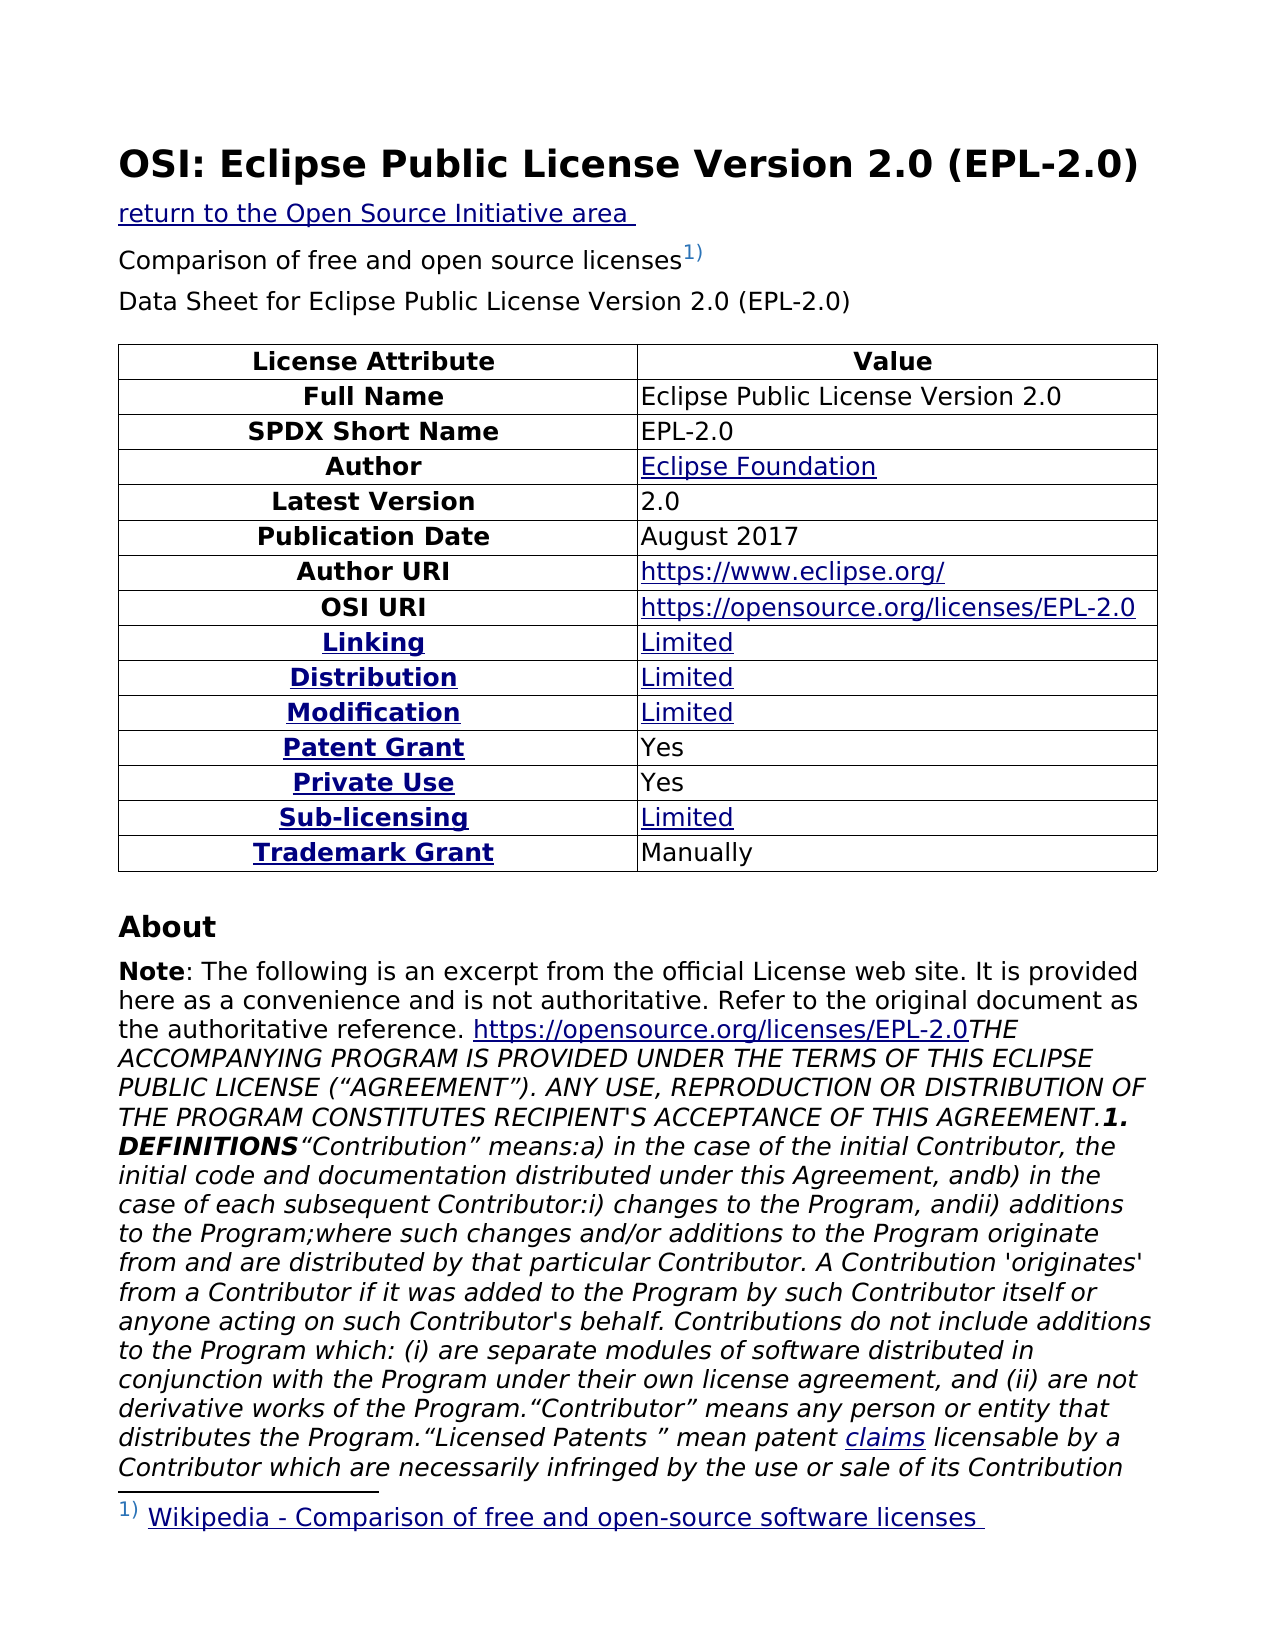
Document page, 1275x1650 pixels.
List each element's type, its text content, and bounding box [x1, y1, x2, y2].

table_cell Limited [638, 696, 1157, 730]
table_cell https://www.eclipse.org/ [638, 556, 1157, 590]
table_cell Sub-licensing [119, 801, 637, 835]
table_cell Patent Grant [119, 731, 637, 765]
text Data Sheet for Eclipse Public License Version 2.0 (EPL-2.0) [118, 287, 1157, 317]
table_cell 2.0 [638, 485, 1157, 519]
table_cell Eclipse Foundation [638, 450, 1157, 484]
table_cell Modification [119, 696, 637, 730]
table_cell Yes [638, 766, 1157, 800]
table_cell OSI URI [119, 591, 637, 625]
table_cell Yes [638, 731, 1157, 765]
text Note: The following is an excerpt from the official License web site. It is provided here as a convenience and is not authoritative. Refer to the original document as the authoritative reference. https://opensource.org/licenses/EPL-2.0THE ACCOMPANYING PROGRAM IS PROVIDED UNDER THE TERMS OF THIS ECLIPSE PUBLIC LICENSE (“AGREEMENT”). ANY USE, REPRODUCTION OR DISTRIBUTION OF THE PROGRAM CONSTITUTES RECIPIENT'S ACCEPTANCE OF THIS AGREEMENT.1. DEFINITIONS“Contribution” means:a) in the case of the initial Contributor, the initial code and documentation distributed under this Agreement, andb) in the case of each subsequent Contributor:i) changes to the Program, andii) additions to the Program;where such changes and/or additions to the Program originate from and are distributed by that particular Contributor. A Contribution 'originates' from a Contributor if it was added to the Program by such Contributor itself or anyone acting on such Contributor's behalf. Contributions do not include additions to the Program which: (i) are separate modules of software distributed in conjunction with the Program under their own license agreement, and (ii) are not derivative works of the Program.“Contributor” means any person or entity that distributes the Program.“Licensed Patents ” mean patent claims licensable by a Contributor which are necessarily infringed by the use or sale of its Contribution [118, 957, 1157, 1482]
table_cell Limited [638, 661, 1157, 695]
table_cell Distribution [119, 661, 637, 695]
table_cell EPL-2.0 [638, 415, 1157, 449]
table_cell Manually [638, 836, 1157, 871]
subtitle About [118, 910, 1157, 944]
table_cell Eclipse Public License Version 2.0 [638, 380, 1157, 414]
table_cell SPDX Short Name [119, 415, 637, 449]
table_cell Full Name [119, 380, 637, 414]
text Wikipedia - Comparison of free and open-source software licenses [118, 1498, 1157, 1532]
table_header License Attribute [119, 345, 637, 379]
table_cell Author [119, 450, 637, 484]
table_cell Private Use [119, 766, 637, 800]
text Comparison of free and open source licenses [118, 241, 1157, 275]
table_cell https://opensource.org/licenses/EPL-2.0 [638, 591, 1157, 625]
subtitle OSI: Eclipse Public License Version 2.0 (EPL-2.0) [118, 143, 1157, 187]
table_cell Latest Version [119, 485, 637, 519]
text return to the Open Source Initiative area [118, 199, 1157, 228]
table_cell August 2017 [638, 521, 1157, 554]
table_cell Limited [638, 801, 1157, 835]
table_cell Author URI [119, 556, 637, 590]
table_cell Limited [638, 626, 1157, 660]
table_cell Trademark Grant [119, 836, 637, 871]
table_cell Linking [119, 626, 637, 660]
table_header Value [638, 345, 1157, 379]
table_cell Publication Date [119, 521, 637, 554]
